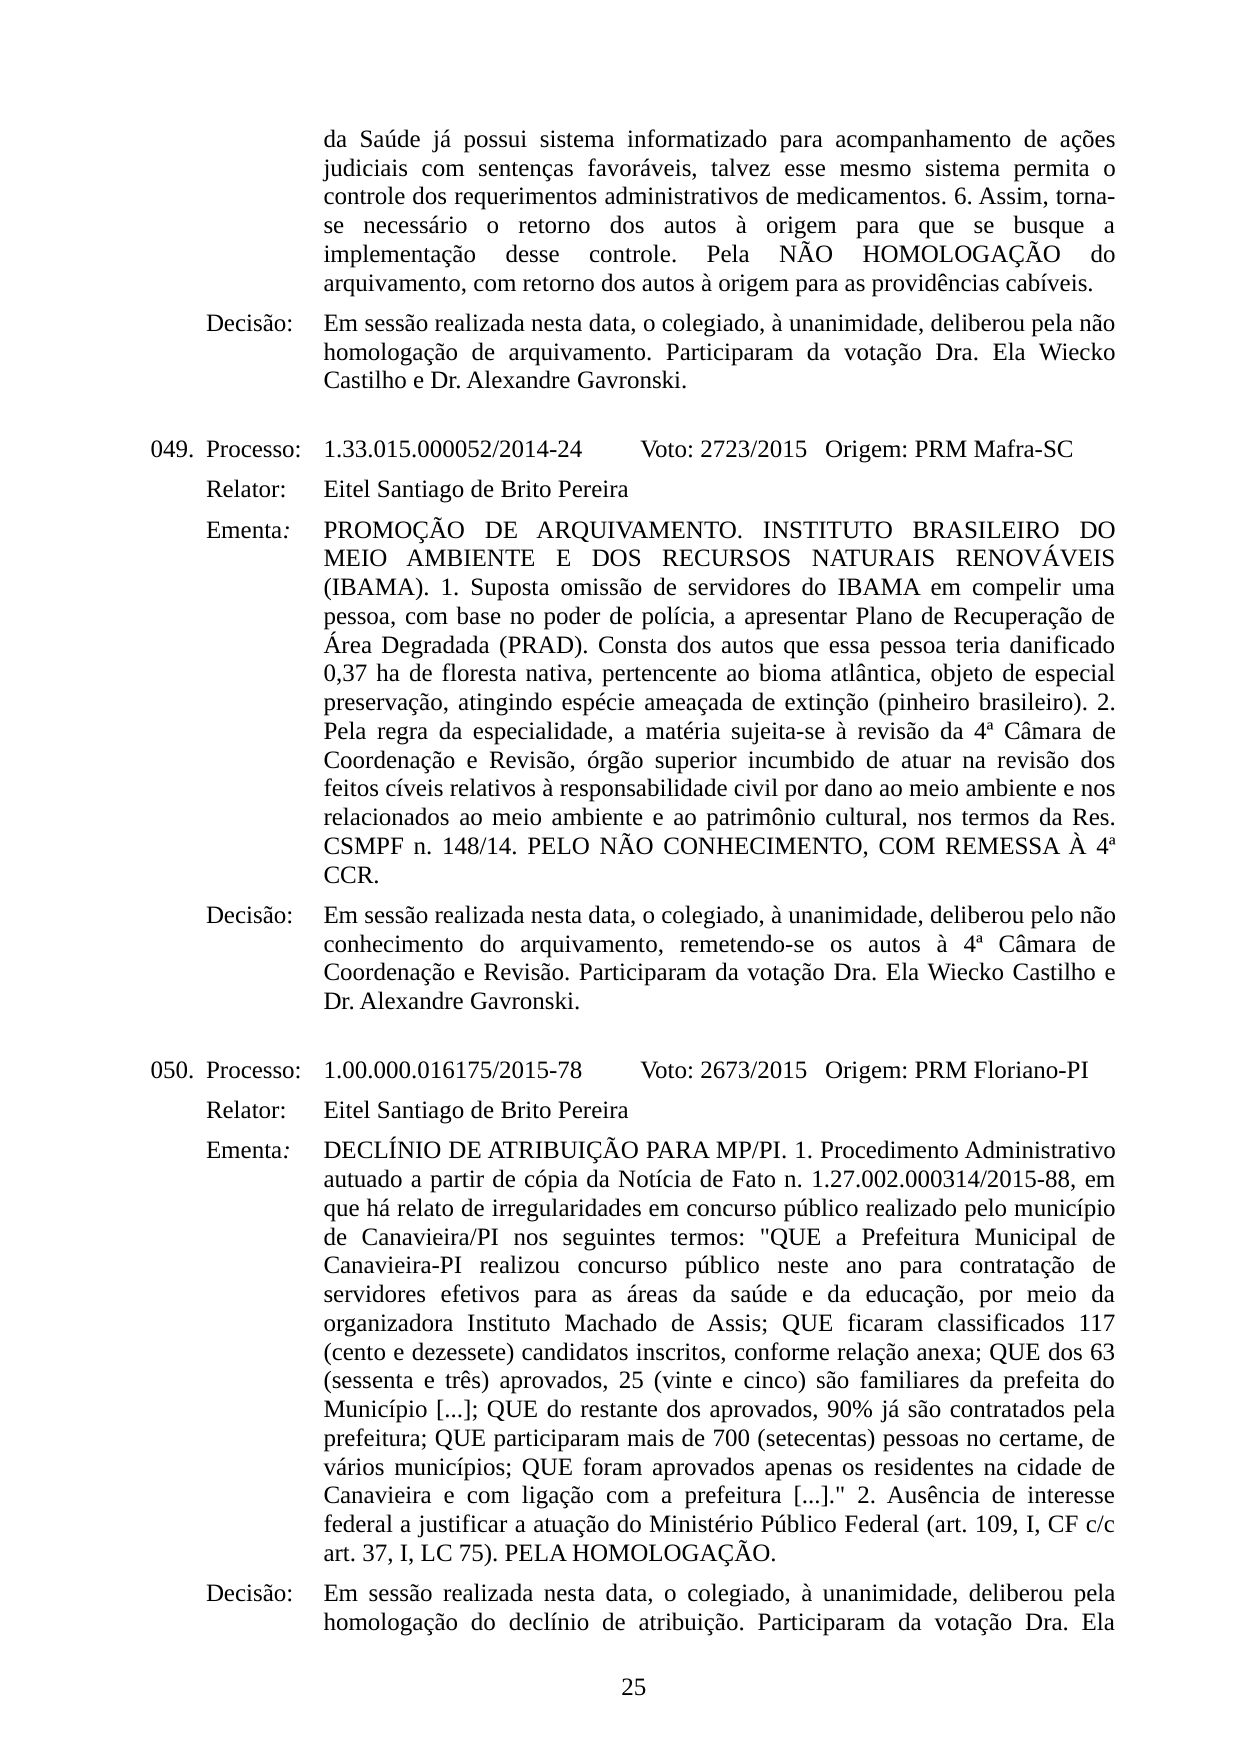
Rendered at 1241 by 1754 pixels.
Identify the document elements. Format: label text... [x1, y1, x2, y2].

table_cell Ementa: [200, 1130, 318, 1572]
table_cell Em sessão realizada nesta data, o colegiado, à unanimidade, deliberou pelo não conhecimento do arquivamento, remetendo-se os autos à 4ª Câmara de Coordenação e Revisão. Participaram da votação Dra. Ela Wiecko Castilho e Dr. Alexandre Gavronski. [318, 894, 1122, 1021]
table_cell da Saúde já possui sistema informatizado para acompanhamento de ações judiciais com sentenças favoráveis, talvez esse mesmo sistema permita o controle dos requerimentos administrativos de medicamentos. 6. Assim, torna-se necessário o retorno dos autos à origem para que se busque a implementação desse controle. Pela NÃO HOMOLOGAÇÃO do arquivamento, com retorno dos autos à origem para as providências cabíveis. [318, 118, 1122, 302]
table_cell [145, 302, 200, 400]
table_cell Relator: [200, 1090, 318, 1130]
table_header 1.33.015.000052/2014-24 [318, 429, 634, 469]
table_cell PROMOÇÃO DE ARQUIVAMENTO. INSTITUTO BRASILEIRO DO MEIO AMBIENTE E DOS RECURSOS NATURAIS RENOVÁVEIS (IBAMA). 1. Suposta omissão de servidores do IBAMA em compelir uma pessoa, com base no poder de polícia, a apresentar Plano de Recuperação de Área Degradada (PRAD). Consta dos autos que essa pessoa teria danificado 0,37 ha de floresta nativa, pertencente ao bioma atlântica, objeto de especial preservação, atingindo espécie ameaçada de extinção (pinheiro brasileiro). 2. Pela regra da especialidade, a matéria sujeita-se à revisão da 4ª Câmara de Coordenação e Revisão, órgão superior incumbido de atuar na revisão dos feitos cíveis relativos à responsabilidade civil por dano ao meio ambiente e nos relacionados ao meio ambiente e ao patrimônio cultural, nos termos da Res. CSMPF n. 148/14. PELO NÃO CONHECIMENTO, COM REMESSA À 4ª CCR. [318, 509, 1122, 894]
table_header 1.00.000.016175/2015-78 [318, 1049, 634, 1089]
table_cell [145, 1573, 200, 1641]
table_cell Decisão: [200, 894, 318, 1021]
table_header Origem: PRM Mafra-SC [819, 429, 1122, 469]
table_cell [145, 469, 200, 509]
table_header 050. [145, 1049, 200, 1089]
table_cell [145, 509, 200, 894]
table_cell Decisão: [200, 1573, 318, 1641]
table_cell Eitel Santiago de Brito Pereira [318, 1090, 1122, 1130]
table_cell [145, 118, 200, 302]
table_cell [145, 1090, 200, 1130]
table_header Processo: [200, 1049, 318, 1089]
table_header Origem: PRM Floriano-PI [819, 1049, 1122, 1089]
table_cell DECLÍNIO DE ATRIBUIÇÃO PARA MP/PI. 1. Procedimento Administrativo autuado a partir de cópia da Notícia de Fato n. 1.27.002.000314/2015-88, em que há relato de irregularidades em concurso público realizado pelo município de Canavieira/PI nos seguintes termos: "QUE a Prefeitura Municipal de Canavieira-PI realizou concurso público neste ano para contratação de servidores efetivos para as áreas da saúde e da educação, por meio da organizadora Instituto Machado de Assis; QUE ficaram classificados 117 (cento e dezessete) candidatos inscritos, conforme relação anexa; QUE dos 63 (sessenta e três) aprovados, 25 (vinte e cinco) são familiares da prefeita do Município [...]; QUE do restante dos aprovados, 90% já são contratados pela prefeitura; QUE participaram mais de 700 (setecentas) pessoas no certame, de vários municípios; QUE foram aprovados apenas os residentes na cidade de Canavieira e com ligação com a prefeitura [...]." 2. Ausência de interesse federal a justificar a atuação do Ministério Público Federal (art. 109, I, CF c/c art. 37, I, LC 75). PELA HOMOLOGAÇÃO. [318, 1130, 1122, 1572]
table_cell Decisão: [200, 302, 318, 400]
table_cell [145, 894, 200, 1021]
table_cell Em sessão realizada nesta data, o colegiado, à unanimidade, deliberou pela homologação do declínio de atribuição. Participaram da votação Dra. Ela [318, 1573, 1122, 1641]
table_header Processo: [200, 429, 318, 469]
table_cell Eitel Santiago de Brito Pereira [318, 469, 1122, 509]
table_header 049. [145, 429, 200, 469]
table_cell [200, 118, 318, 302]
table_header Voto: 2673/2015 [635, 1049, 819, 1089]
table_header Voto: 2723/2015 [635, 429, 819, 469]
table_cell Relator: [200, 469, 318, 509]
table_cell Ementa: [200, 509, 318, 894]
table_cell [145, 1130, 200, 1572]
table_cell Em sessão realizada nesta data, o colegiado, à unanimidade, deliberou pela não homologação de arquivamento. Participaram da votação Dra. Ela Wiecko Castilho e Dr. Alexandre Gavronski. [318, 302, 1122, 400]
